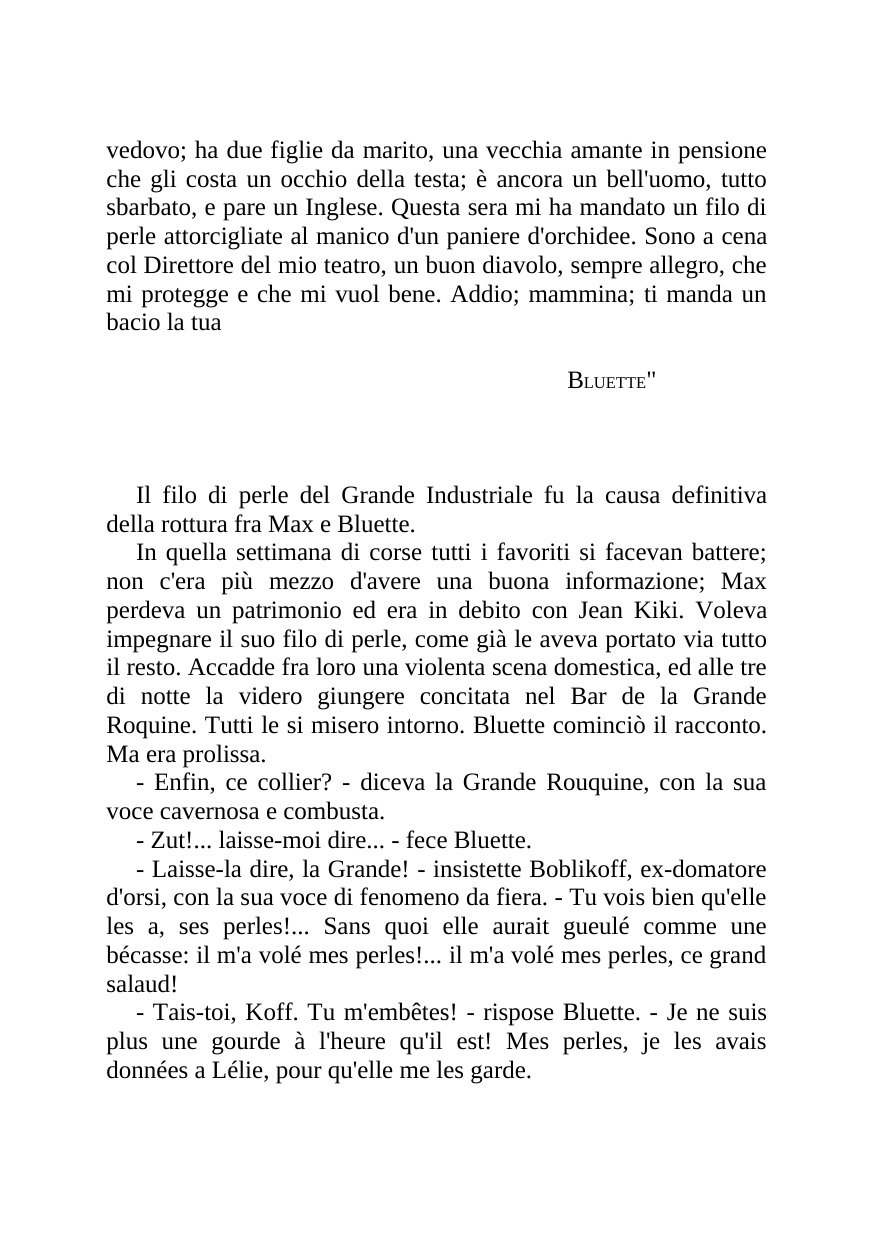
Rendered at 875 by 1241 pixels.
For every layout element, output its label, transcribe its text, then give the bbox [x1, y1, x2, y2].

text In quella settimana di corse tutti i favoriti si facevan battere; non c'era più mezzo d'avere una buona informazione; Max perdeva un patrimonio ed era in debito con Jean Kiki. Voleva impegnare il suo filo di perle, come già le aveva portato via tutto il resto. Accadde fra loro una violenta scena domestica, ed alle tre di notte la videro giungere concitata nel Bar de la Grande Roquine. Tutti le si misero intorno. Bluette cominciò il racconto. Ma era prolissa. [106, 537, 768, 767]
text - Tais-toi, Koff. Tu m'embêtes! - rispose Bluette. - Je ne suis plus une gourde à l'heure qu'il est! Mes perles, je les avais données a Lélie, pour qu'elle me les garde. [106, 997, 768, 1084]
text vedovo; ha due figlie da marito, una vecchia amante in pensione che gli costa un occhio della testa; è ancora un bell'uomo, tutto sbarbato, e pare un Inglese. Questa sera mi ha mandato un filo di perle attorcigliate al manico d'un paniere d'orchidee. Sono a cena col Direttore del mio teatro, un buon diavolo, sempre allegro, che mi protegge e che mi vuol bene. Addio; mammina; ti manda un bacio la tua [106, 135, 768, 336]
text - Enfin, ce collier? - diceva la Grande Rouquine, con la sua voce cavernosa e combusta. [106, 767, 768, 825]
text Bluette" [537, 365, 768, 394]
text Il filo di perle del Grande Industriale fu la causa definitiva della rottura fra Max e Bluette. [106, 480, 768, 537]
text - Laisse-la dire, la Grande! - insistette Boblikoff, ex-domatore d'orsi, con la sua voce di fenomeno da fiera. - Tu vois bien qu'elle les a, ses perles!... Sans quoi elle aurait gueulé comme une bécasse: il m'a volé mes perles!... il m'a volé mes perles, ce grand salaud! [106, 854, 768, 997]
text - Zut!... laisse-moi dire... - fece Bluette. [106, 825, 768, 854]
